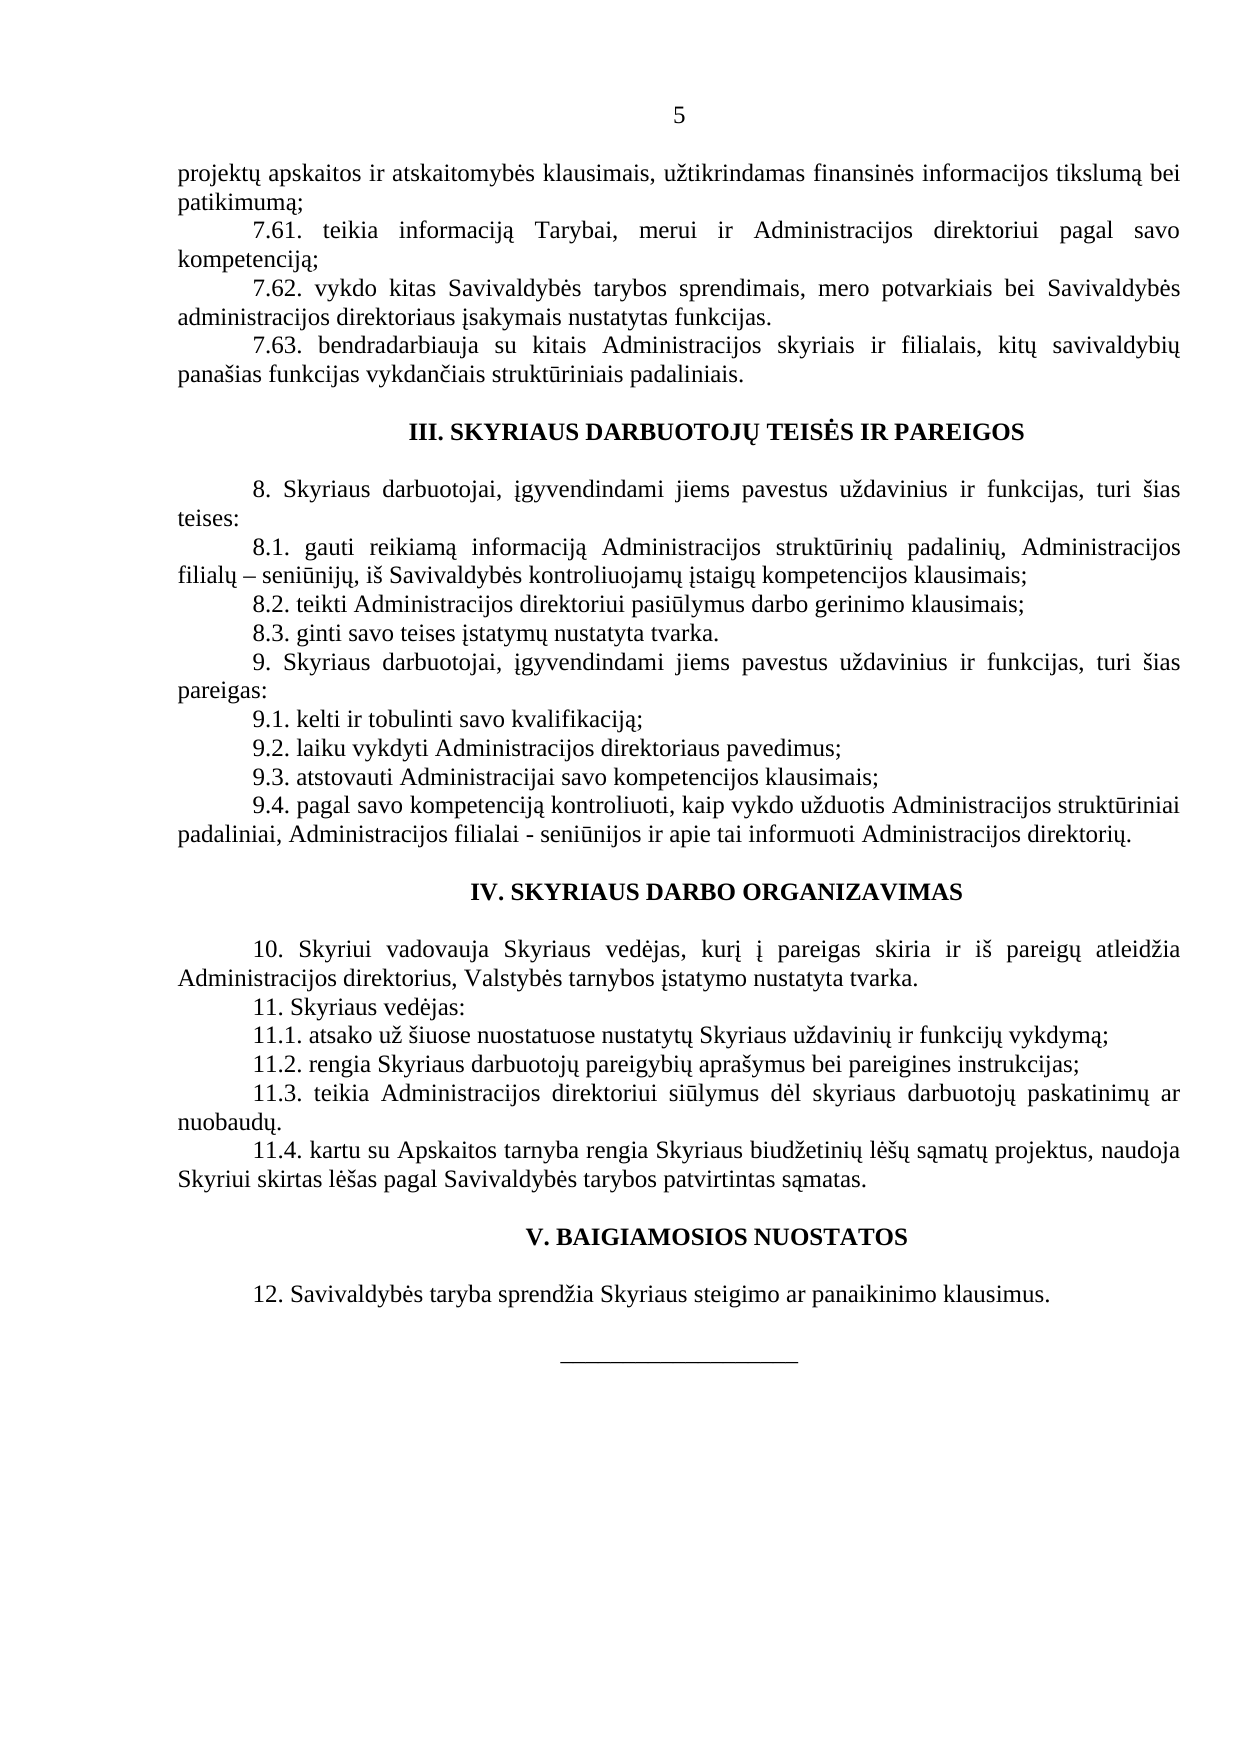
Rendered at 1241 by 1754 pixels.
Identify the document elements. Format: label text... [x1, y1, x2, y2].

text V. BAIGIAMOSIOS NUOSTATOS [177, 1222, 1181, 1250]
text 11.4. kartu su Apskaitos tarnyba rengia Skyriaus biudžetinių lėšų sąmatų projektus, naudoja Skyriui skirtas lėšas pagal Savivaldybės tarybos patvirtintas sąmatas. [177, 1135, 1181, 1193]
text 8.3. ginti savo teises įstatymų nustatyta tvarka. [177, 618, 1181, 647]
text 8.1. gauti reikiamą informaciją Administracijos struktūrinių padalinių, Administracijos filialų – seniūnijų, iš Savivaldybės kontroliuojamų įstaigų kompetencijos klausimais; [177, 532, 1181, 589]
text 8. Skyriaus darbuotojai, įgyvendindami jiems pavestus uždavinius ir funkcijas, turi šias teises: [177, 474, 1181, 532]
text 9.1. kelti ir tobulinti savo kvalifikaciją; [177, 704, 1181, 733]
text 9.2. laiku vykdyti Administracijos direktoriaus pavedimus; [177, 733, 1181, 762]
text 11.3. teikia Administracijos direktoriui siūlymus dėl skyriaus darbuotojų paskatinimų ar nuobaudų. [177, 1078, 1181, 1135]
text 11. Skyriaus vedėjas: [177, 992, 1181, 1020]
text 11.1. atsako už šiuose nuostatuose nustatytų Skyriaus uždavinių ir funkcijų vykdymą; [177, 1020, 1181, 1049]
text 10. Skyriui vadovauja Skyriaus vedėjas, kurį į pareigas skiria ir iš pareigų atleidžia Administracijos direktorius, Valstybės tarnybos įstatymo nustatyta tvarka. [177, 934, 1181, 992]
text III. SKYRIAUS DARBUOTOJŲ TEISĖS IR PAREIGOS [177, 417, 1181, 445]
text 11.2. rengia Skyriaus darbuotojų pareigybių aprašymus bei pareigines instrukcijas; [177, 1049, 1181, 1078]
text 9. Skyriaus darbuotojai, įgyvendindami jiems pavestus uždavinius ir funkcijas, turi šias pareigas: [177, 647, 1181, 704]
text 7.62. vykdo kitas Savivaldybės tarybos sprendimais, mero potvarkiais bei Savivaldybės administracijos direktoriaus įsakymais nustatytas funkcijas. [177, 273, 1181, 330]
text 7.61. teikia informaciją Tarybai, merui ir Administracijos direktoriui pagal savo kompetenciją; [177, 215, 1181, 273]
text 12. Savivaldybės taryba sprendžia Skyriaus steigimo ar panaikinimo klausimus. [252, 1279, 1181, 1308]
text 8.2. teikti Administracijos direktoriui pasiūlymus darbo gerinimo klausimais; [177, 589, 1181, 618]
text 7.63. bendradarbiauja su kitais Administracijos skyriais ir filialais, kitų savivaldybių panašias funkcijas vykdančiais struktūriniais padaliniais. [177, 330, 1181, 388]
text ___________________ [177, 1337, 1181, 1365]
text 9.4. pagal savo kompetenciją kontroliuoti, kaip vykdo užduotis Administracijos struktūriniai padaliniai, Administracijos filialai - seniūnijos ir apie tai informuoti Administracijos direktorių. [177, 790, 1181, 848]
text IV. SKYRIAUS DARBO ORGANIZAVIMAS [177, 877, 1181, 905]
text projektų apskaitos ir atskaitomybės klausimais, užtikrindamas finansinės informacijos tikslumą bei patikimumą; [177, 158, 1181, 215]
text 9.3. atstovauti Administracijai savo kompetencijos klausimais; [177, 762, 1181, 790]
